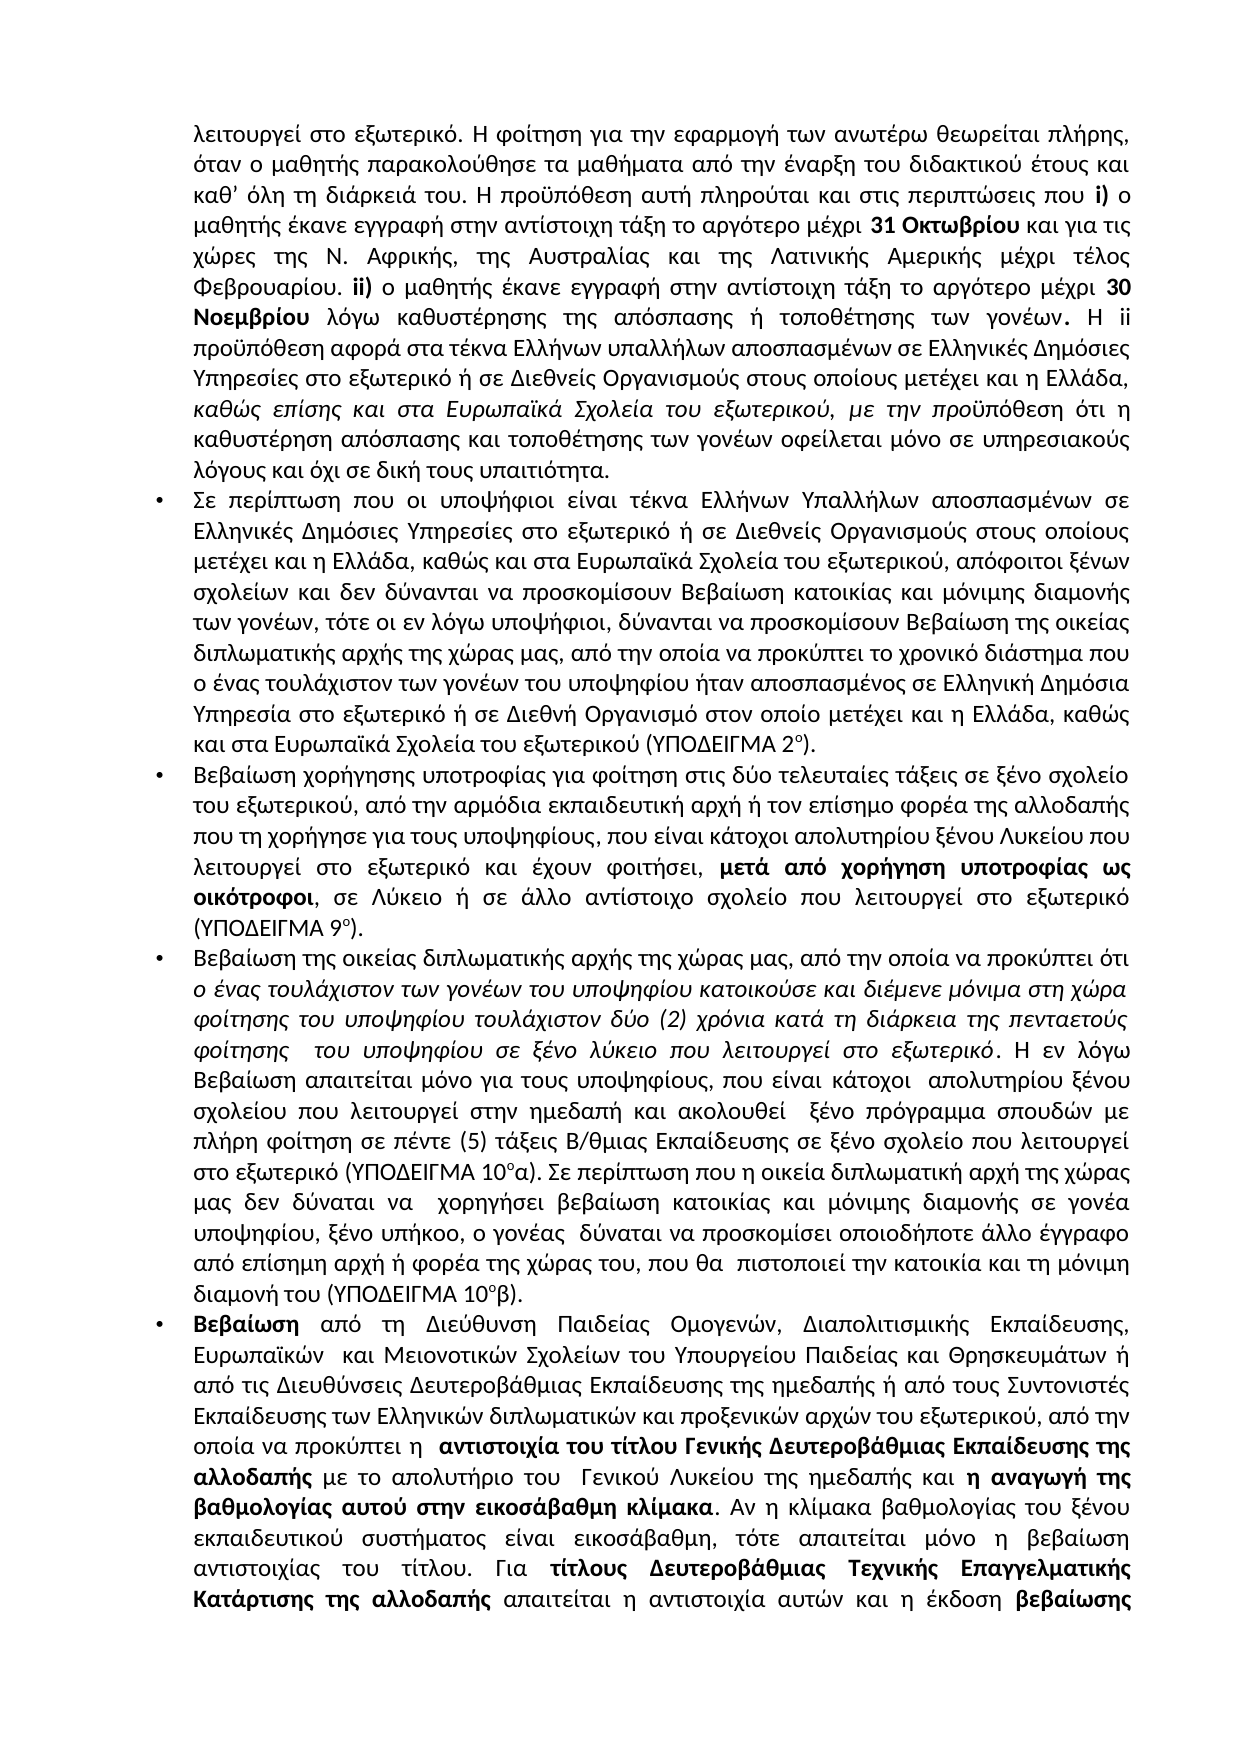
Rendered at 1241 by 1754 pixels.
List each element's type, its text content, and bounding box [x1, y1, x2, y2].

list Σε περίπτωση που οι υποψήφιοι είναι τέκνα Ελλήνων Υπαλλήλων αποσπασμένων σε Ελληνικές Δημόσιες Υπηρεσίες στο εξωτερικό ή σε Διεθνείς Οργανισμούς στους οποίους μετέχει και η Ελλάδα, καθώς και στα Ευρωπαϊκά Σχολεία του εξωτερικού, απόφοιτοι ξένων σχολείων και δεν δύνανται να προσκομίσουν Βεβαίωση κατοικίας και μόνιμης διαμονής των γονέων, τότε οι εν λόγω υποψήφιοι, δύνανται να προσκομίσουν Βεβαίωση της οικείας διπλωματικής αρχής της χώρας μας, από την οποία να προκύπτει το χρονικό διάστημα που ο ένας τουλάχιστον των γονέων του υποψηφίου ήταν αποσπασμένος σε Ελληνική Δημόσια Υπηρεσία στο εξωτερικό ή σε Διεθνή Οργανισμό στον οποίο μετέχει και η Ελλάδα, καθώς και στα Ευρωπαϊκά Σχολεία του εξωτερικού (ΥΠΟΔΕΙΓΜΑ 2ο). [156, 484, 1131, 759]
list λειτουργεί στο εξωτερικό. Η φοίτηση για την εφαρμογή των ανωτέρω θεωρείται πλήρης, όταν ο μαθητής παρακολούθησε τα μαθήματα από την έναρξη του διδακτικού έτους και καθ’ όλη τη διάρκειά του. Η προϋπόθεση αυτή πληρούται και στις περιπτώσεις που i) ο μαθητής έκανε εγγραφή στην αντίστοιχη τάξη το αργότερο μέχρι 31 Οκτωβρίου και για τις χώρες της Ν. Αφρικής, της Αυστραλίας και της Λατινικής Αμερικής μέχρι τέλος Φεβρουαρίου. ii) ο μαθητής έκανε εγγραφή στην αντίστοιχη τάξη το αργότερο μέχρι 30 Νοεμβρίου λόγω καθυστέρησης της απόσπασης ή τοποθέτησης των γονέων. Η ii προϋπόθεση αφορά στα τέκνα Ελλήνων υπαλλήλων αποσπασμένων σε Ελληνικές Δημόσιες Υπηρεσίες στο εξωτερικό ή σε Διεθνείς Οργανισμούς στους οποίους μετέχει και η Ελλάδα, καθώς επίσης και στα Ευρωπαϊκά Σχολεία του εξωτερικού, με την προϋπόθεση ότι η καθυστέρηση απόσπασης και τοποθέτησης των γονέων οφείλεται μόνο σε υπηρεσιακούς λόγους και όχι σε δική τους υπαιτιότητα. [156, 118, 1131, 484]
list Βεβαίωση από τη Διεύθυνση Παιδείας Ομογενών, Διαπολιτισμικής Εκπαίδευσης, Ευρωπαϊκών και Μειονοτικών Σχολείων του Υπουργείου Παιδείας και Θρησκευμάτων ή από τις Διευθύνσεις Δευτεροβάθμιας Εκπαίδευσης της ημεδαπής ή από τους Συντονιστές Εκπαίδευσης των Ελληνικών διπλωματικών και προξενικών αρχών του εξωτερικού, από την οποία να προκύπτει η αντιστοιχία του τίτλου Γενικής Δευτεροβάθμιας Εκπαίδευσης της αλλοδαπής με το απολυτήριο του Γενικού Λυκείου της ημεδαπής και η αναγωγή της βαθμολογίας αυτού στην εικοσάβαθμη κλίμακα. Αν η κλίμακα βαθμολογίας του ξένου εκπαιδευτικού συστήματος είναι εικοσάβαθμη, τότε απαιτείται μόνο η βεβαίωση αντιστοιχίας του τίτλου. Για τίτλους Δευτεροβάθμιας Τεχνικής Επαγγελματικής Κατάρτισης της αλλοδαπής απαιτείται η αντιστοιχία αυτών και η έκδοση βεβαίωσης [156, 1308, 1131, 1614]
list Βεβαίωση της οικείας διπλωματικής αρχής της χώρας μας, από την οποία να προκύπτει ότι ο ένας τουλάχιστον των γονέων του υποψηφίου κατοικούσε και διέμενε μόνιμα στη χώρα φοίτησης του υποψηφίου τουλάχιστον δύο (2) χρόνια κατά τη διάρκεια της πενταετούς φοίτησης του υποψηφίου σε ξένο λύκειο που λειτουργεί στο εξωτερικό. Η εν λόγω Βεβαίωση απαιτείται μόνο για τους υποψηφίους, που είναι κάτοχοι απολυτηρίου ξένου σχολείου που λειτουργεί στην ημεδαπή και ακολουθεί ξένο πρόγραμμα σπουδών με πλήρη φοίτηση σε πέντε (5) τάξεις Β/θμιας Εκπαίδευσης σε ξένο σχολείο που λειτουργεί στο εξωτερικό (ΥΠΟΔΕΙΓΜΑ 10οα). Σε περίπτωση που η οικεία διπλωματική αρχή της χώρας μας δεν δύναται να χορηγήσει βεβαίωση κατοικίας και μόνιμης διαμονής σε γονέα υποψηφίου, ξένο υπήκοο, ο γονέας δύναται να προσκομίσει οποιοδήποτε άλλο έγγραφο από επίσημη αρχή ή φορέα της χώρας του, που θα πιστοποιεί την κατοικία και τη μόνιμη διαμονή του (ΥΠΟΔΕΙΓΜΑ 10οβ). [156, 942, 1131, 1308]
list Βεβαίωση χορήγησης υποτροφίας για φοίτηση στις δύο τελευταίες τάξεις σε ξένο σχολείο του εξωτερικού, από την αρμόδια εκπαιδευτική αρχή ή τον επίσημο φορέα της αλλοδαπής που τη χορήγησε για τους υποψηφίους, που είναι κάτοχοι απολυτηρίου ξένου Λυκείου που λειτουργεί στο εξωτερικό και έχουν φοιτήσει, μετά από χορήγηση υποτροφίας ως οικότροφοι, σε Λύκειο ή σε άλλο αντίστοιχο σχολείο που λειτουργεί στο εξωτερικό (ΥΠΟΔΕΙΓΜΑ 9ο). [156, 759, 1131, 942]
